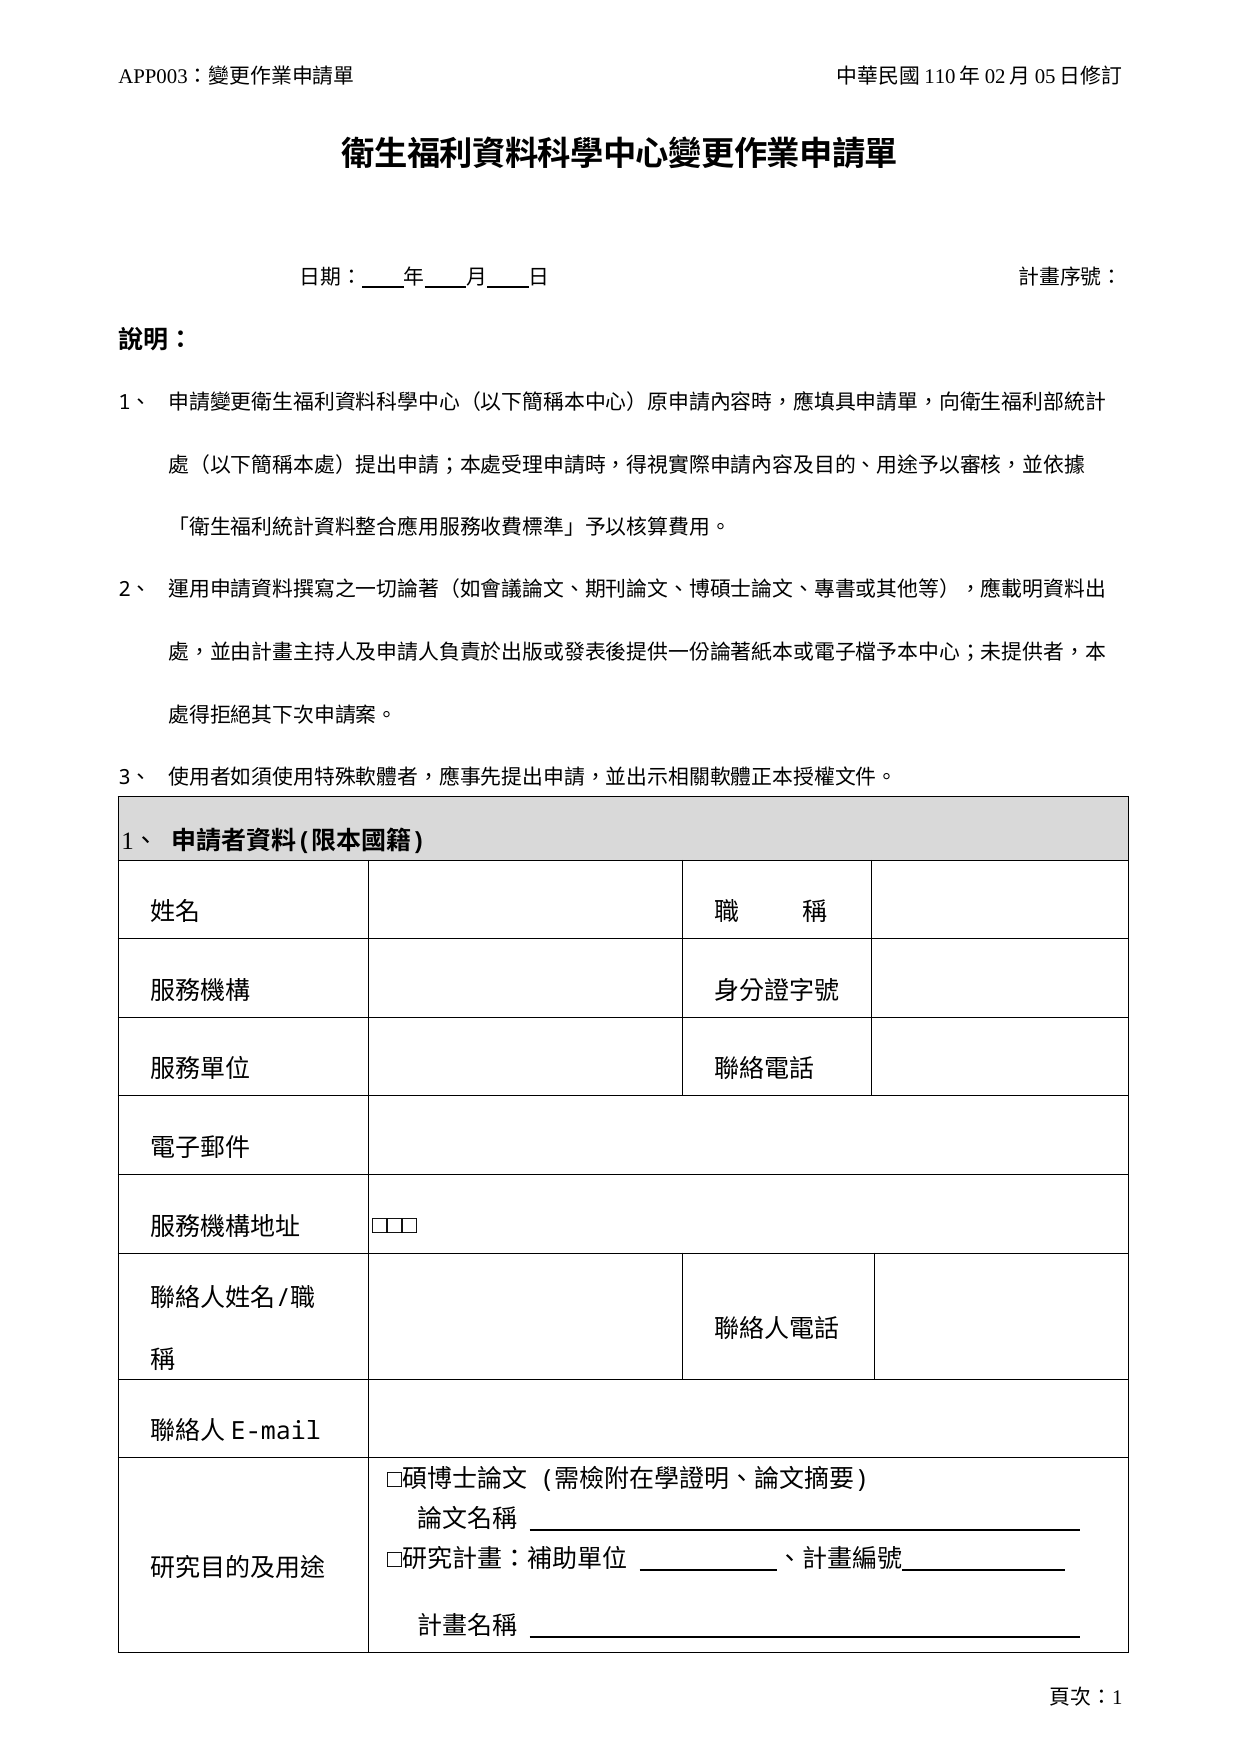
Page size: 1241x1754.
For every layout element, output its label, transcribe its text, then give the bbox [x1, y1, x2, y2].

list 運用申請資料撰寫之一切論著（如會議論文、期刊論文、博碩士論文、專書或其他等），應載明資料出處，並由計畫主持人及申請人負責於出版或發表後提供一份論著紙本或電子檔予本中心；未提供者，本處得拒絕其下次申請案。 [118, 546, 1122, 734]
text 日期： 年 月 日 計畫序號： [118, 234, 1122, 296]
table_cell 職 稱 [683, 861, 871, 938]
table_cell 服務機構 [119, 939, 368, 1017]
table_cell □□□ [369, 1175, 1128, 1252]
table_cell 研究目的及用途 [119, 1458, 368, 1652]
table_cell [369, 1254, 682, 1378]
list 使用者如須使用特殊軟體者，應事先提出申請，並出示相關軟體正本授權文件。 [118, 734, 1122, 796]
table_cell □碩博士論文 (需檢附在學證明、論文摘要) 論文名稱 □研究計畫：補助單位 、計畫編號 計畫名稱 [369, 1458, 1128, 1652]
table_cell [875, 1254, 1128, 1378]
table_cell [872, 939, 1128, 1017]
table_cell [369, 1096, 1128, 1174]
table_cell 聯絡人E-mail [119, 1380, 368, 1457]
table_cell 服務機構地址 [119, 1175, 368, 1252]
table_cell [872, 861, 1128, 938]
table_cell 身分證字號 [683, 939, 871, 1017]
table_header 申請者資料(限本國籍) [119, 797, 1128, 860]
table_cell 電子郵件 [119, 1096, 368, 1174]
table_cell [369, 1018, 682, 1095]
table_cell [872, 1018, 1128, 1095]
table_cell 服務單位 [119, 1018, 368, 1095]
table_cell 聯絡人姓名/職稱 [119, 1254, 368, 1378]
table_cell 聯絡電話 [683, 1018, 871, 1095]
table_cell [369, 861, 682, 938]
list 申請變更衛生福利資料科學中心（以下簡稱本中心）原申請內容時，應填具申請單，向衛生福利部統計處（以下簡稱本處）提出申請；本處受理申請時，得視實際申請內容及目的、用途予以審核，並依據「衛生福利統計資料整合應用服務收費標準」予以核算費用。 [118, 359, 1122, 546]
text 說明： [118, 296, 1122, 359]
table_cell [369, 939, 682, 1017]
table_cell [369, 1380, 1128, 1457]
table_cell 姓名 [119, 861, 368, 938]
text 衛生福利資料科學中心變更作業申請單 [118, 109, 1122, 171]
table_cell 聯絡人電話 [683, 1254, 874, 1378]
